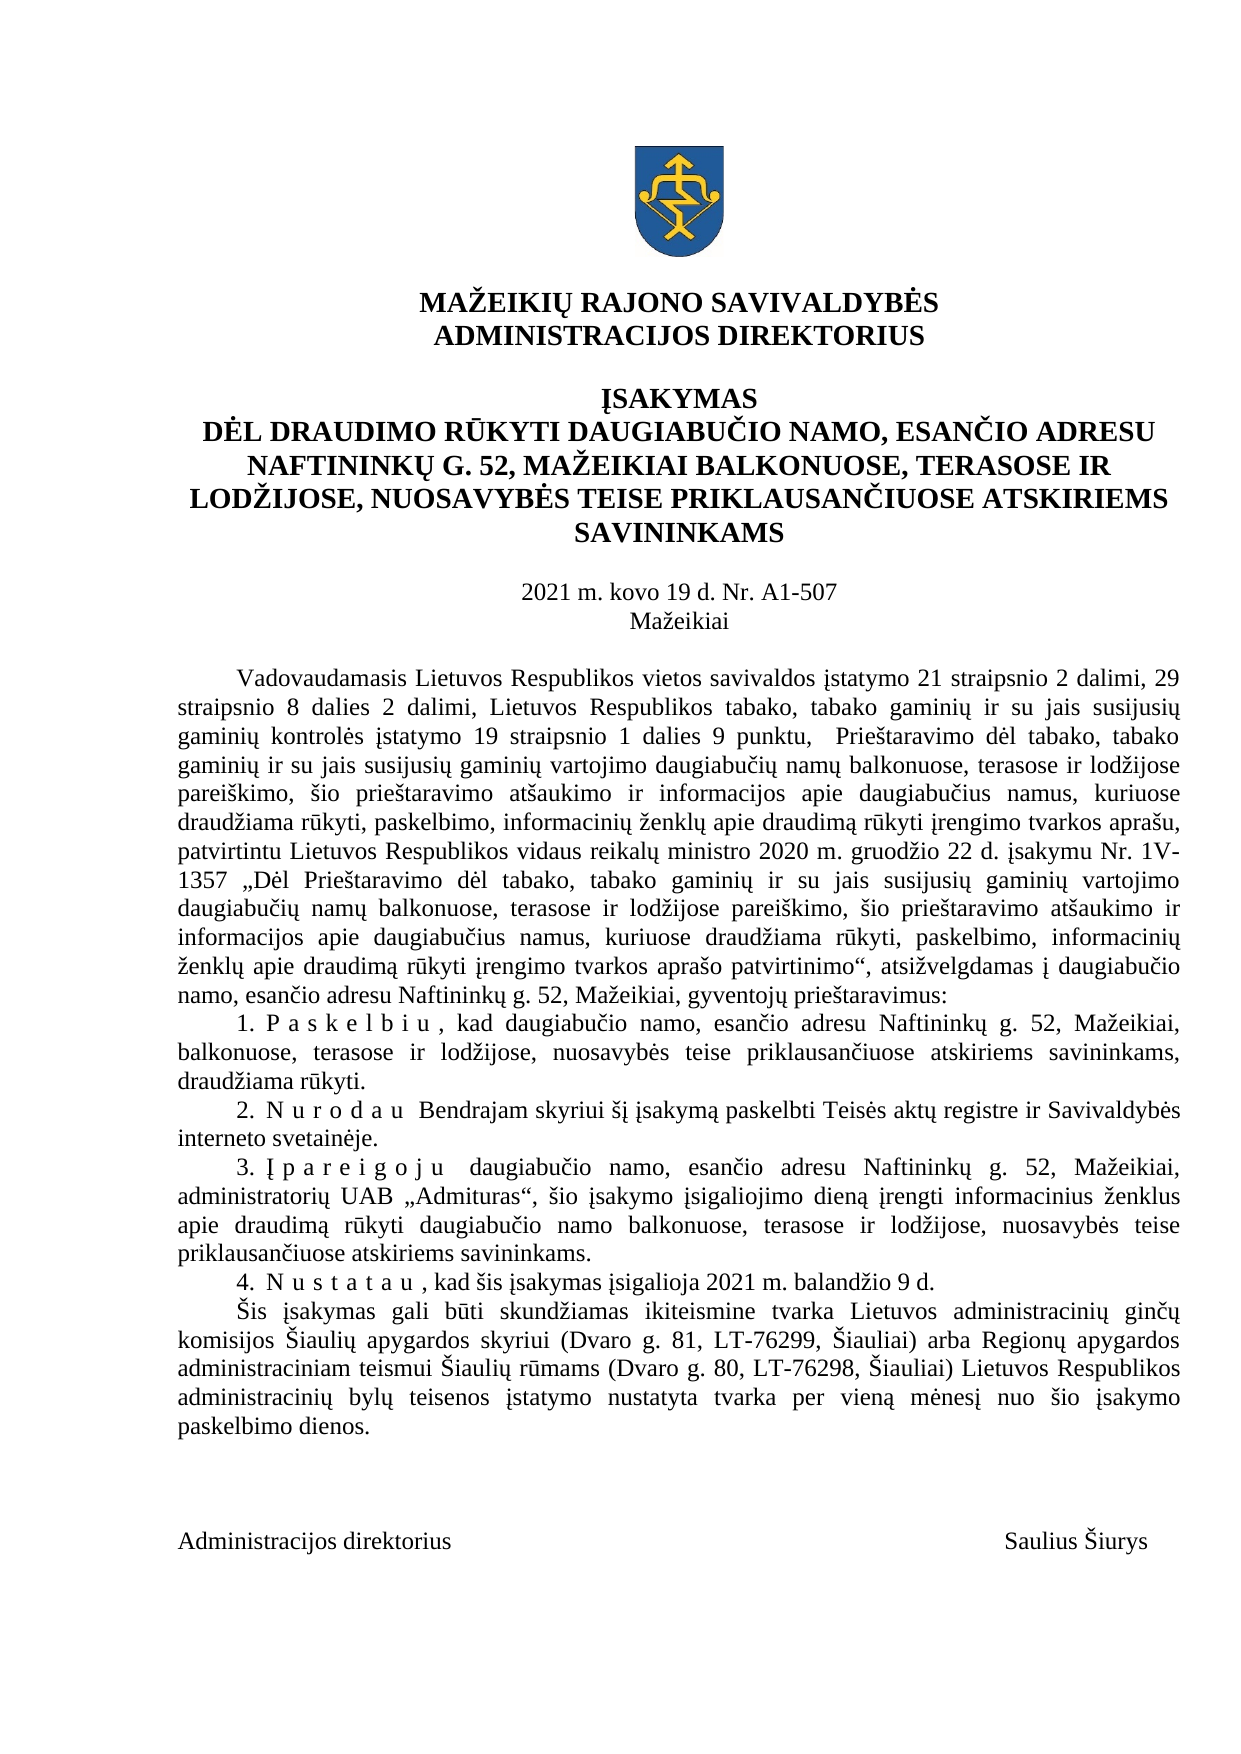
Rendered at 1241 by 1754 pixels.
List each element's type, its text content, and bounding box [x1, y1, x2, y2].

text Vadovaudamasis Lietuvos Respublikos vietos savivaldos įstatymo 21 straipsnio 2 dalimi, 29 straipsnio 8 dalies 2 dalimi, Lietuvos Respublikos tabako, tabako gaminių ir su jais susijusių gaminių kontrolės įstatymo 19 straipsnio 1 dalies 9 punktu, Prieštaravimo dėl tabako, tabako gaminių ir su jais susijusių gaminių vartojimo daugiabučių namų balkonuose, terasose ir lodžijose pareiškimo, šio prieštaravimo atšaukimo ir informacijos apie daugiabučius namus, kuriuose draudžiama rūkyti, paskelbimo, informacinių ženklų apie draudimą rūkyti įrengimo tvarkos aprašu, patvirtintu Lietuvos Respublikos vidaus reikalų ministro 2020 m. gruodžio 22 d. įsakymu Nr. 1V-1357 „Dėl Prieštaravimo dėl tabako, tabako gaminių ir su jais susijusių gaminių vartojimo daugiabučių namų balkonuose, terasose ir lodžijose pareiškimo, šio prieštaravimo atšaukimo ir informacijos apie daugiabučius namus, kuriuose draudžiama rūkyti, paskelbimo, informacinių ženklų apie draudimą rūkyti įrengimo tvarkos aprašo patvirtinimo“, atsižvelgdamas į daugiabučio namo, esančio adresu Naftininkų g. 52, Mažeikiai, gyventojų prieštaravimus: [177, 663, 1181, 1008]
text DĖL DRAUDIMO RŪKYTI DAUGIABUČIO NAMO, ESANČIO ADRESU NAFTININKŲ G. 52, MAŽEIKIAI BALKONUOSE, TERASOSE IR LODŽIJOSE, NUOSAVYBĖS TEISE PRIKLAUSANČIUOSE ATSKIRIEMS SAVININKAMS [177, 414, 1181, 548]
text Šis įsakymas gali būti skundžiamas ikiteismine tvarka Lietuvos administracinių ginčų komisijos Šiaulių apygardos skyriui (Dvaro g. 81, LT-76299, Šiauliai) arba Regionų apygardos administraciniam teismui Šiaulių rūmams (Dvaro g. 80, LT-76298, Šiauliai) Lietuvos Respublikos administracinių bylų teisenos įstatymo nustatyta tvarka per vieną mėnesį nuo šio įsakymo paskelbimo dienos. [177, 1296, 1181, 1440]
text Mažeikių rajono savivaldybės [177, 285, 1181, 318]
text administraCIJOS DIREKTORIUS [177, 318, 1181, 352]
text ĮSAKYMAS [177, 381, 1181, 414]
text 2. Nurodau Bendrajam skyriui šį įsakymą paskelbti Teisės aktų registre ir Savivaldybės interneto svetainėje. [177, 1095, 1181, 1152]
text 1. Paskelbiu, kad daugiabučio namo, esančio adresu Naftininkų g. 52, Mažeikiai, balkonuose, terasose ir lodžijose, nuosavybės teise priklausančiuose atskiriems savininkams, draudžiama rūkyti. [177, 1008, 1181, 1095]
text 3. Įpareigoju daugiabučio namo, esančio adresu Naftininkų g. 52, Mažeikiai, administratorių UAB „Admituras“, šio įsakymo įsigaliojimo dieną įrengti informacinius ženklus apie draudimą rūkyti daugiabučio namo balkonuose, terasose ir lodžijose, nuosavybės teise priklausančiuose atskiriems savininkams. [177, 1152, 1181, 1267]
text Administracijos direktorius Saulius Šiurys [177, 1526, 1181, 1555]
text 2021 m. kovo 19 d. Nr. A1-507 [177, 577, 1181, 606]
text Mažeikiai [177, 606, 1181, 635]
text 4. Nustatau, kad šis įsakymas įsigalioja 2021 m. balandžio 9 d. [177, 1267, 1181, 1296]
